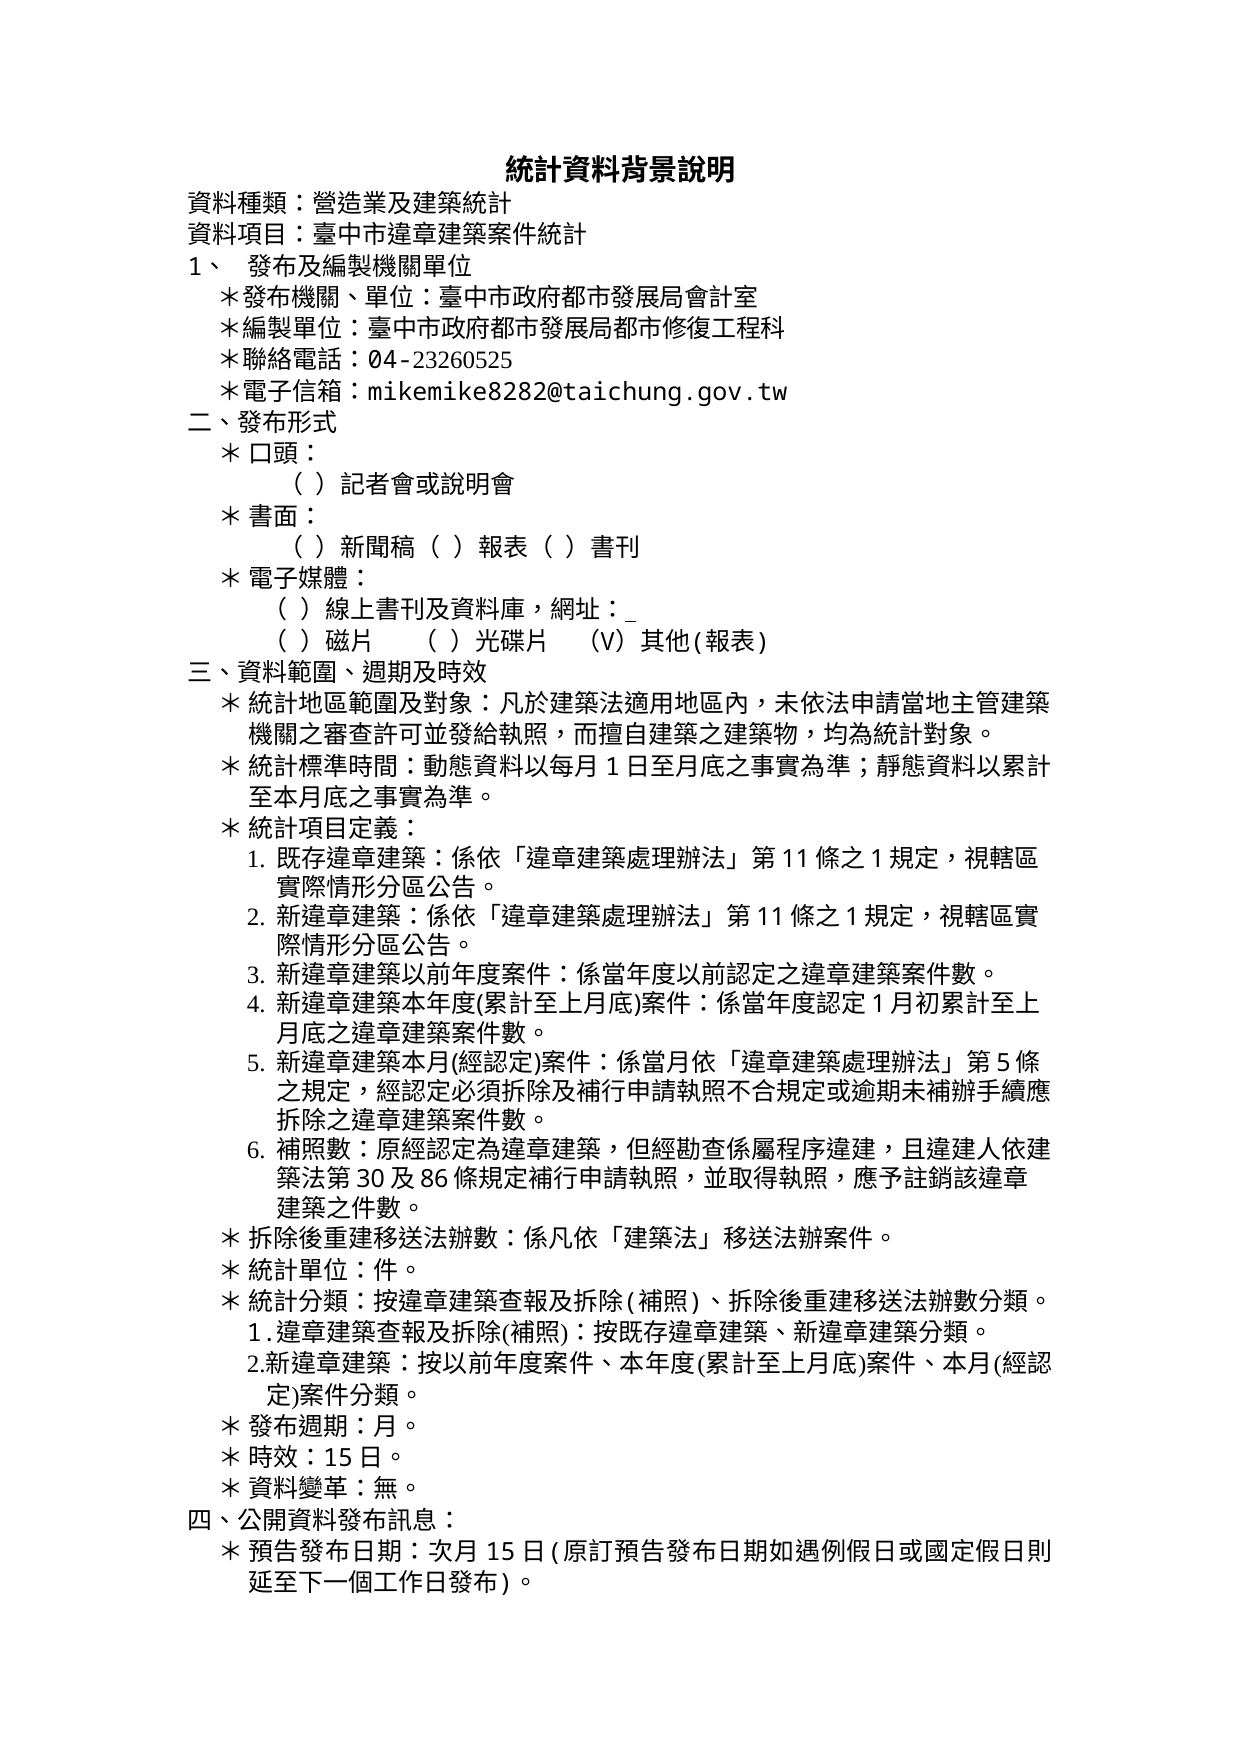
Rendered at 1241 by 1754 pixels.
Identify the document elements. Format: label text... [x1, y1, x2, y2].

list 補照數：原經認定為違章建築，但經勘查係屬程序違建，且違建人依建築法第30及86條規定補行申請執照，並取得執照，應予註銷該違章建築之件數。 [247, 1135, 1053, 1223]
text ＊編製單位：臺中市政府都市發展局都市修復工程科 [217, 312, 1053, 344]
list 新違章建築本月(經認定)案件：係當月依「違章建築處理辦法」第5條之規定，經認定必須拆除及補行申請執照不合規定或逾期未補辦手續應拆除之違章建築案件數。 [247, 1048, 1053, 1135]
text 2.新違章建築：按以前年度案件、本年度(累計至上月底)案件、本月(經認定)案件分類。 [247, 1348, 1053, 1410]
text （ ）記者會或說明會 [218, 469, 1053, 500]
list 統計單位：件。 [218, 1254, 1053, 1285]
text ＊電子信箱：mikemike8282@taichung.gov.tw [217, 375, 1053, 406]
list 發布及編製機關單位 [187, 250, 1053, 281]
list 新違章建築：係依「違章建築處理辦法」第11條之1規定，視轄區實際情形分區公告。 [247, 902, 1053, 960]
list 拆除後重建移送法辦數：係凡依「建築法」移送法辦案件。 [218, 1223, 1053, 1254]
list 書面： [218, 500, 1053, 531]
list 時效：15日。 [218, 1442, 1053, 1473]
text 1.違章建築查報及拆除(補照)：按既存違章建築、新違章建築分類。 [247, 1317, 1053, 1348]
text （ ）磁片 （ ）光碟片 （V）其他(報表) [187, 625, 1058, 656]
text （ ）新聞稿（ ）報表（ ）書刊 [218, 531, 1053, 562]
text 二、發布形式 [187, 406, 1053, 437]
list 統計地區範圍及對象：凡於建築法適用地區內，未依法申請當地主管建築機關之審查許可並發給執照，而擅自建築之建築物，均為統計對象。 [218, 687, 1053, 750]
list 統計標準時間：動態資料以每月1日至月底之事實為準；靜態資料以累計至本月底之事實為準。 [218, 750, 1053, 812]
text ＊發布機關、單位：臺中市政府都市發展局會計室 [217, 281, 1053, 312]
text ＊聯絡電話：04-23260525 [217, 344, 1053, 375]
list 預告發布日期：次月15日(原訂預告發布日期如遇例假日或國定假日則延至下一個工作日發布)。 [218, 1535, 1053, 1598]
list 新違章建築以前年度案件：係當年度以前認定之違章建築案件數。 [247, 960, 1053, 989]
list 發布週期：月。 [218, 1410, 1053, 1442]
text 四、公開資料發布訊息： [187, 1504, 1053, 1535]
text 資料項目：臺中市違章建築案件統計 [187, 219, 1053, 250]
list 統計項目定義： [218, 812, 1053, 844]
text 統計資料背景說明 [187, 150, 1053, 187]
list 口頭： [218, 437, 1053, 469]
list 電子媒體： [218, 562, 1053, 594]
list 統計分類：按違章建築查報及拆除(補照)、拆除後重建移送法辦數分類。 [218, 1285, 1053, 1317]
text 資料種類：營造業及建築統計 [187, 187, 1053, 219]
text 三、資料範圍、週期及時效 [187, 656, 1053, 687]
list 既存違章建築：係依「違章建築處理辦法」第11條之1規定，視轄區實際情形分區公告。 [247, 844, 1053, 902]
list 新違章建築本年度(累計至上月底)案件：係當年度認定1月初累計至上月底之違章建築案件數。 [247, 989, 1053, 1048]
list 資料變革：無。 [218, 1473, 1053, 1504]
text （ ）線上書刊及資料庫，網址： [187, 594, 1053, 625]
